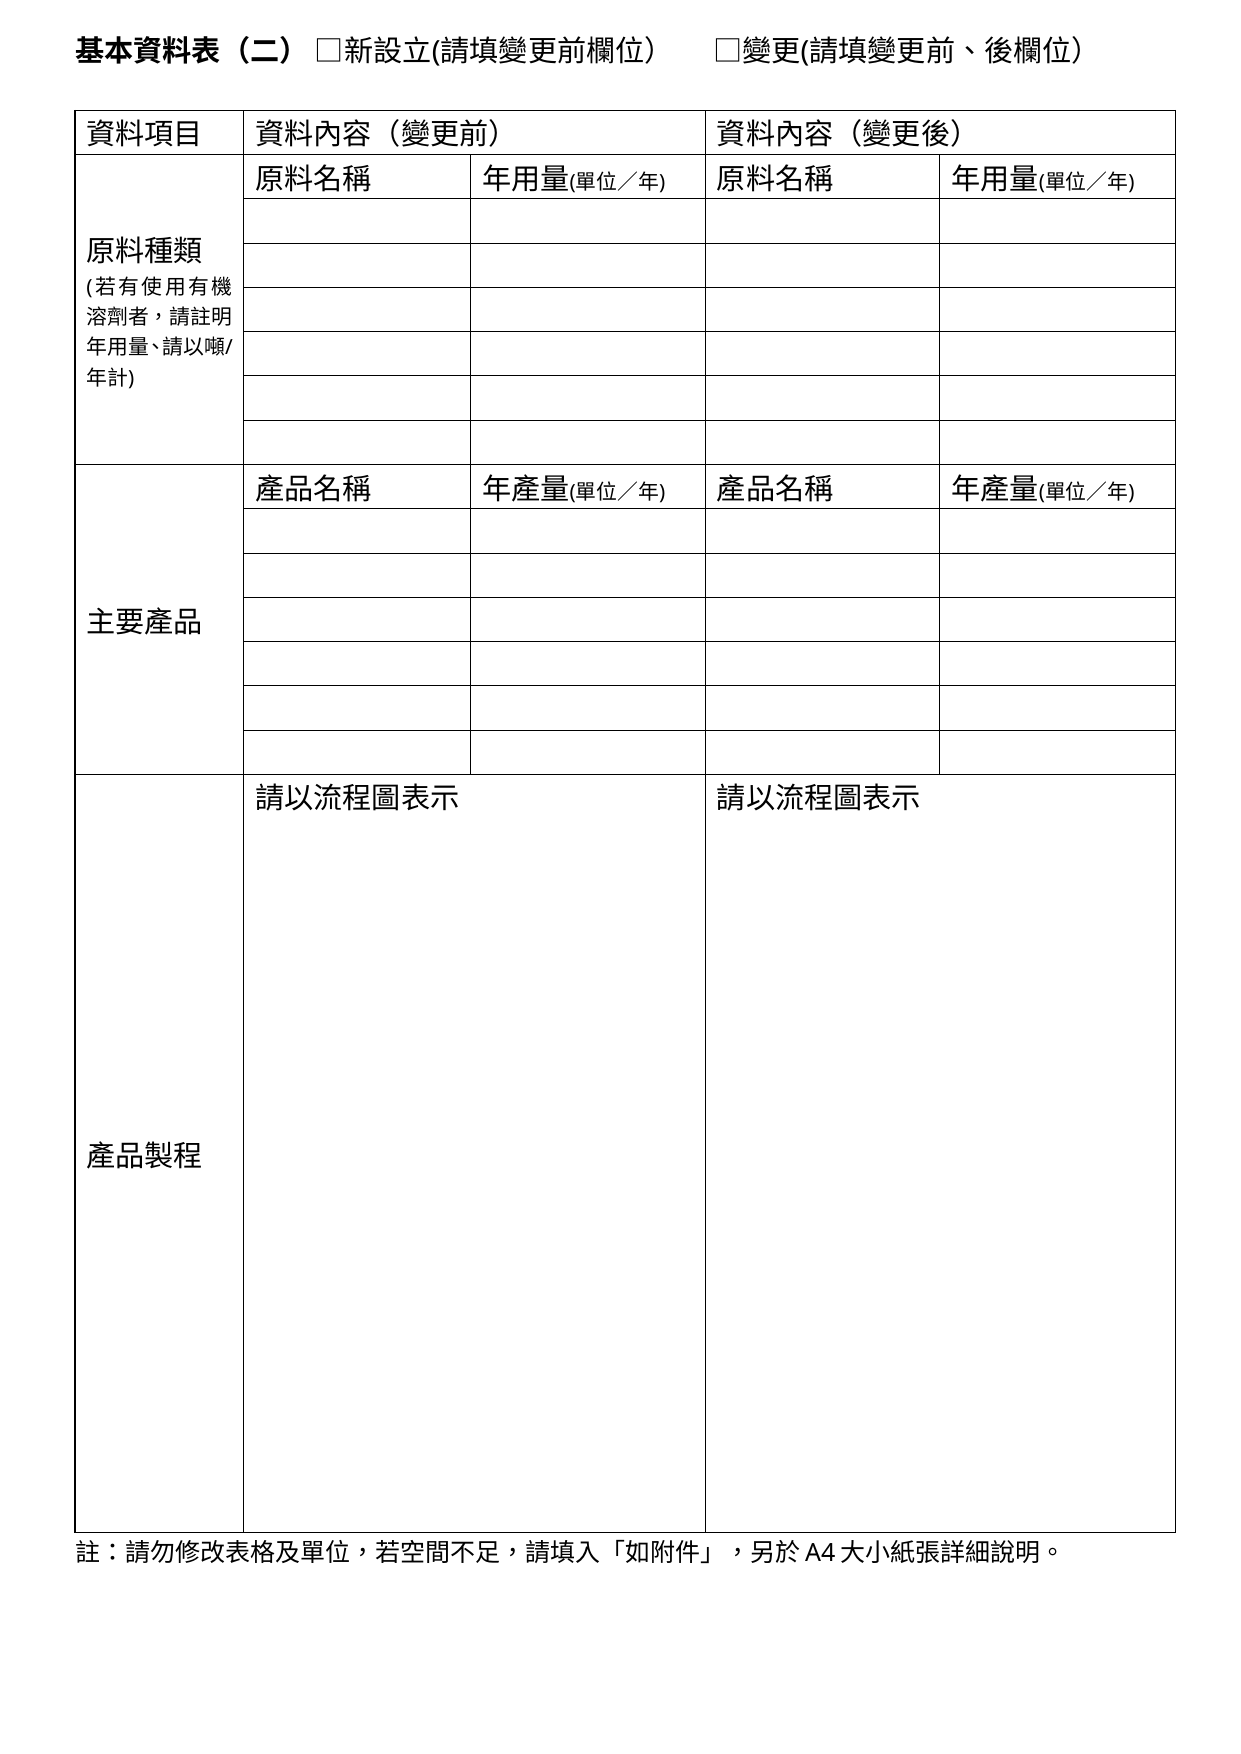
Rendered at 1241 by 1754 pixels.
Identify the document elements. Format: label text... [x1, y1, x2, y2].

table_cell [940, 642, 1175, 685]
table_cell [471, 421, 705, 464]
table_cell 請以流程圖表示 [244, 775, 705, 1532]
table_cell 產品名稱 [706, 465, 939, 508]
table_cell [706, 598, 939, 641]
table_header 資料內容（變更前） [244, 111, 705, 154]
table_cell [471, 199, 705, 243]
table_cell 產品名稱 [244, 465, 470, 508]
table_cell [244, 509, 470, 552]
table_cell [940, 244, 1175, 287]
table_cell [706, 244, 939, 287]
table_cell [244, 554, 470, 597]
table_cell [471, 376, 705, 420]
table_cell [471, 509, 705, 552]
table_cell 原料種類 (若有使用有機溶劑者，請註明年用量、請以噸/年計) [76, 155, 243, 464]
table_cell [706, 376, 939, 420]
table_cell [940, 332, 1175, 375]
table_cell 原料名稱 [244, 155, 470, 198]
table_cell [471, 244, 705, 287]
table_cell [706, 199, 939, 243]
table_cell [244, 731, 470, 774]
table_cell [706, 421, 939, 464]
table_cell [244, 288, 470, 331]
table_cell [471, 686, 705, 729]
table_cell [244, 244, 470, 287]
table_cell [940, 421, 1175, 464]
table_header 資料項目 [76, 111, 243, 154]
table_cell 年產量(單位／年) [471, 465, 705, 508]
table_cell [706, 731, 939, 774]
table_cell [471, 598, 705, 641]
table_cell [706, 288, 939, 331]
table_cell [244, 642, 470, 685]
table_cell [471, 554, 705, 597]
table_cell 產品製程 [76, 775, 243, 1532]
table_cell [940, 598, 1175, 641]
table_cell 原料名稱 [706, 155, 939, 198]
text 基本資料表（二） □新設立(請填變更前欄位） □變更(請填變更前、後欄位） [75, 28, 1162, 70]
table_cell [244, 199, 470, 243]
table_cell [244, 421, 470, 464]
table_cell 年產量(單位／年) [940, 465, 1175, 508]
table_cell 請以流程圖表示 [706, 775, 1175, 1532]
table_cell [706, 332, 939, 375]
table_cell [706, 642, 939, 685]
table_cell [706, 554, 939, 597]
table_header 資料內容（變更後） [706, 111, 1175, 154]
table_cell [940, 731, 1175, 774]
text 註：請勿修改表格及單位，若空間不足，請填入「如附件」，另於A4大小紙張詳細說明。 [75, 1533, 1162, 1569]
table_cell [244, 598, 470, 641]
table_cell [940, 288, 1175, 331]
table_cell [244, 686, 470, 729]
table_cell [471, 332, 705, 375]
table_cell 年用量(單位／年) [940, 155, 1175, 198]
table_cell [244, 332, 470, 375]
table_cell [940, 686, 1175, 729]
table_cell [940, 554, 1175, 597]
table_cell [471, 642, 705, 685]
table_cell [244, 376, 470, 420]
table_cell [706, 509, 939, 552]
table_cell [471, 288, 705, 331]
table_cell 主要產品 [76, 465, 243, 774]
table_cell [940, 509, 1175, 552]
table_cell [471, 731, 705, 774]
table_cell 年用量(單位／年) [471, 155, 705, 198]
table_cell [940, 376, 1175, 420]
table_cell [940, 199, 1175, 243]
table_cell [706, 686, 939, 729]
